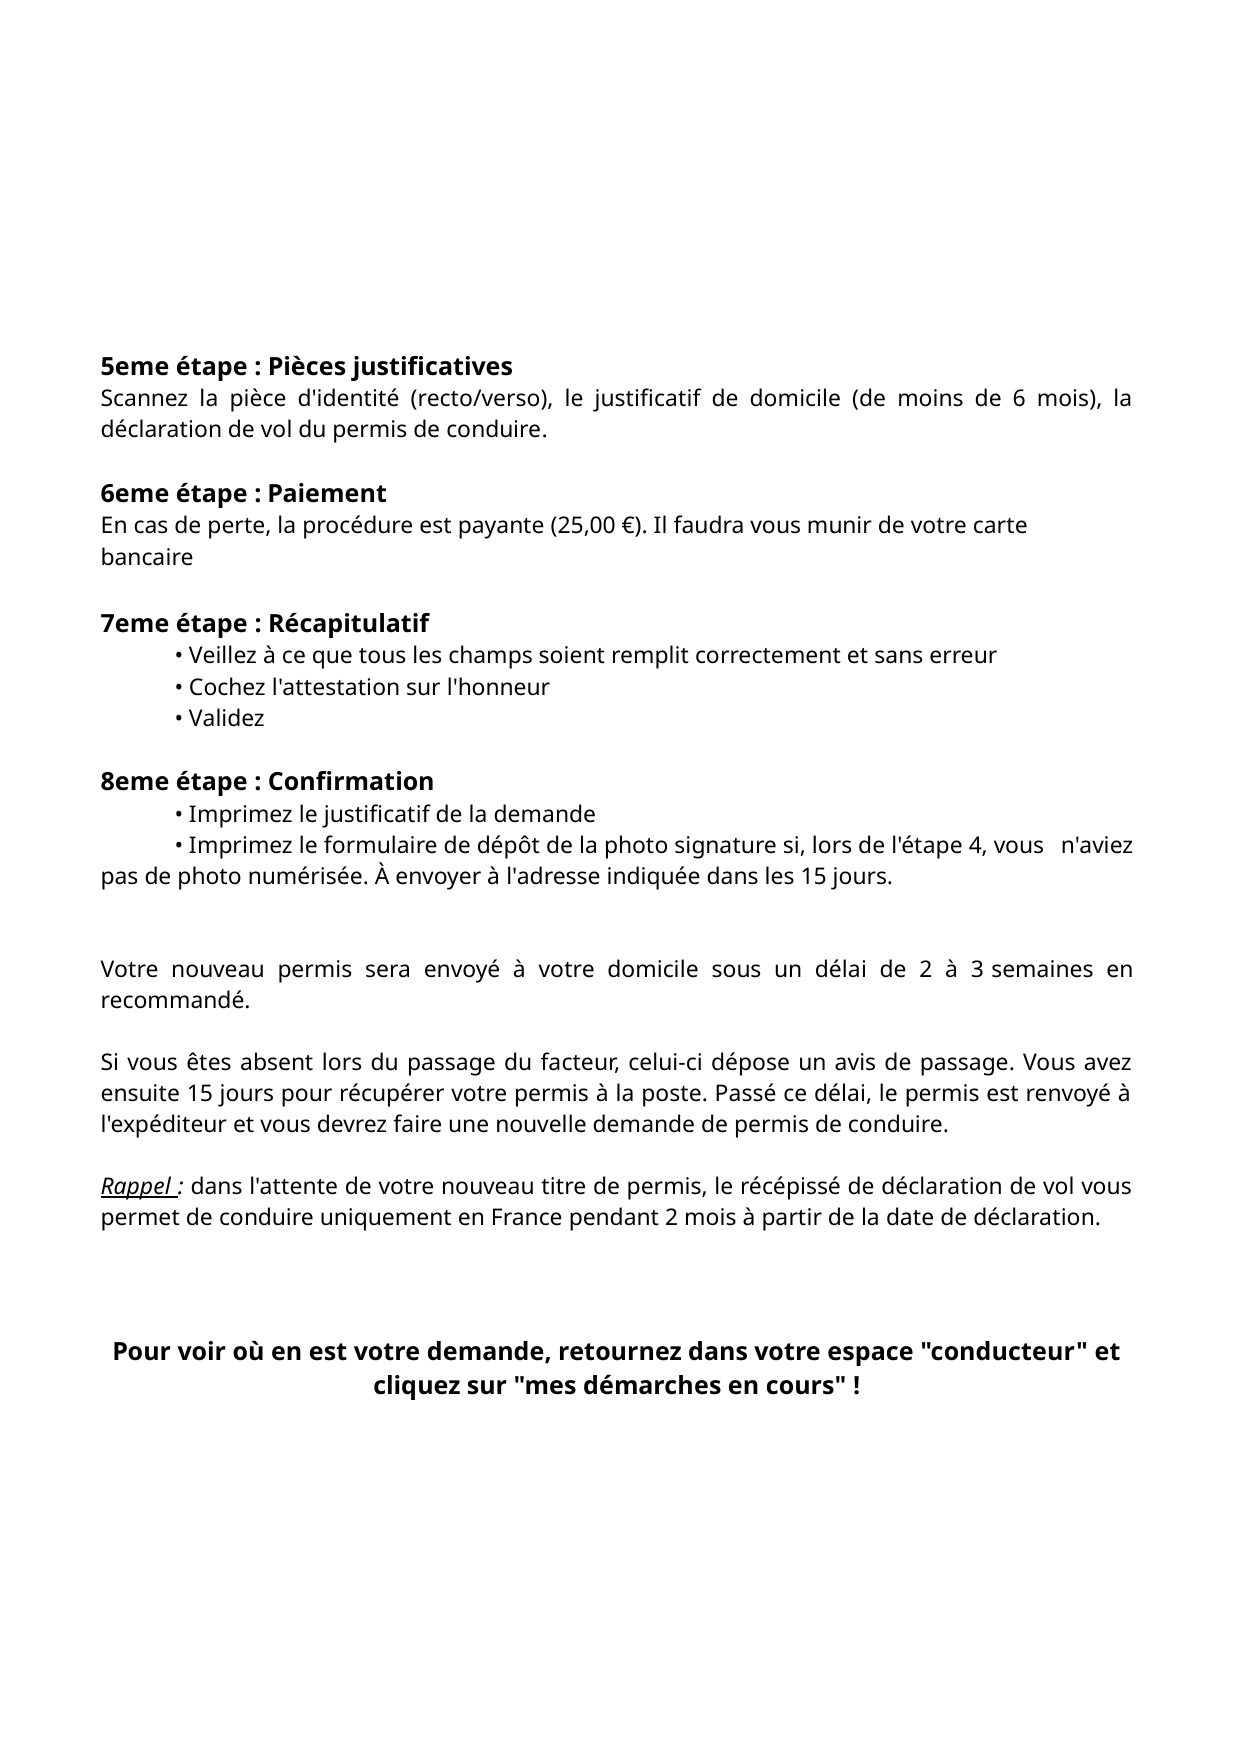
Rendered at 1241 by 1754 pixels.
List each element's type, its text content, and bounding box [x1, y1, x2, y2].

text • Imprimez le justificatif de la demande [100, 798, 1133, 829]
text 6eme étape : Paiement [100, 476, 1133, 509]
text 8eme étape : Confirmation [100, 764, 1133, 798]
text 7eme étape : Récapitulatif [100, 606, 1133, 639]
text En cas de perte, la procédure est payante (25,00 €). Il faudra vous munir de votre carte [100, 509, 1133, 541]
text Si vous êtes absent lors du passage du facteur, celui-ci dépose un avis de passage. Vous avez ensuite 15 jours pour récupérer votre permis à la poste. Passé ce délai, le permis est renvoyé à l'expéditeur et vous devrez faire une nouvelle demande de permis de conduire. [100, 1046, 1133, 1139]
text Scannez la pièce d'identité (recto/verso), le justificatif de domicile (de moins de 6 mois), la déclaration de vol du permis de conduire. [100, 382, 1133, 444]
text • Cochez l'attestation sur l'honneur [100, 671, 1133, 702]
text • Validez [100, 702, 1133, 733]
text • Veillez à ce que tous les champs soient remplit correctement et sans erreur [100, 639, 1133, 671]
text Pour voir où en est votre demande, retournez dans votre espace "conducteur" et cliquez sur "mes démarches en cours" ! [100, 1334, 1133, 1402]
text bancaire [100, 541, 1133, 572]
text • Imprimez le formulaire de dépôt de la photo signature si, lors de l'étape 4, vous n'aviez pas de photo numérisée. À envoyer à l'adresse indiquée dans les 15 jours. [100, 829, 1133, 891]
text Rappel : dans l'attente de votre nouveau titre de permis, le récépissé de déclaration de vol vous permet de conduire uniquement en France pendant 2 mois à partir de la date de déclaration. [100, 1170, 1133, 1232]
text 5eme étape : Pièces justificatives [100, 348, 1133, 382]
text Votre nouveau permis sera envoyé à votre domicile sous un délai de 2 à 3 semaines en recommandé. [100, 953, 1133, 1015]
